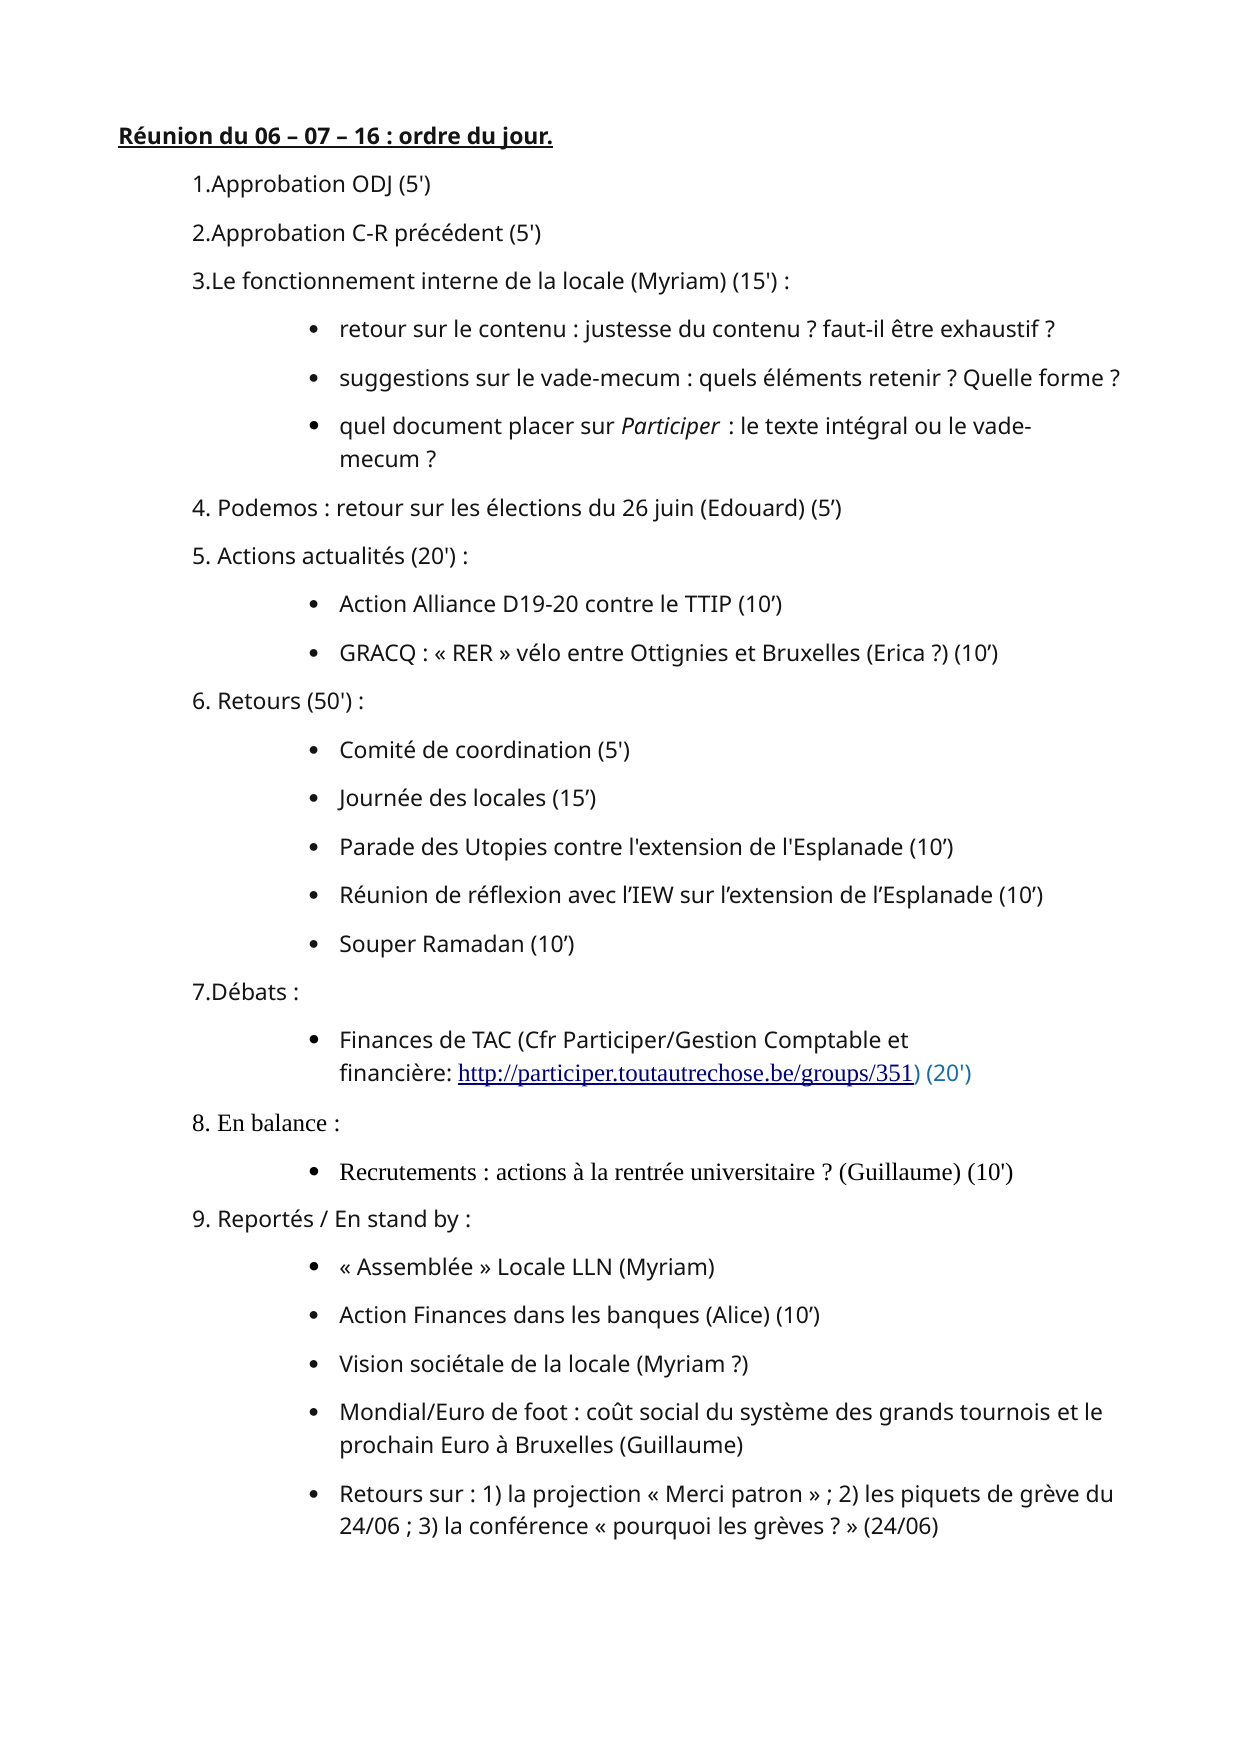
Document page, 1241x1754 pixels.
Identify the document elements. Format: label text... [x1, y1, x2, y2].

list Mondial/Euro de foot : coût social du système des grands tournois et le prochain Euro à Bruxelles (Guillaume) [309, 1395, 1122, 1460]
list retour sur le contenu : justesse du contenu ? faut-il être exhaustif ? [309, 312, 1122, 345]
list 4. Podemos : retour sur les élections du 26 juin (Edouard) (5’) [118, 490, 1122, 523]
list Approbation ODJ (5') [118, 167, 1122, 199]
list GRACQ : « RER » vélo entre Ottignies et Bruxelles (Erica ?) (10’) [309, 635, 1122, 668]
list quel document placer sur Participer : le texte intégral ou le vade-mecum ? [309, 409, 1122, 474]
list 6. Retours (50') : [118, 684, 1122, 717]
list suggestions sur le vade-mecum : quels éléments retenir ? Quelle forme ? [309, 360, 1122, 393]
list Le fonctionnement interne de la locale (Myriam) (15') : [118, 263, 1122, 296]
list 7.Débats : [118, 974, 1122, 1007]
list 5. Actions actualités (20') : [118, 538, 1122, 571]
list Recrutements : actions à la rentrée universitaire ? (Guillaume) (10') [309, 1152, 1122, 1185]
list 9. Reportés / En stand by : [118, 1201, 1122, 1234]
list Retours sur : 1) la projection « Merci patron » ; 2) les piquets de grève du 24/06 ; 3) la conférence « pourquoi les grèves ? » (24/06) [309, 1476, 1122, 1542]
list Vision sociétale de la locale (Myriam ?) [309, 1346, 1122, 1379]
list Comité de coordination (5') [309, 732, 1122, 765]
list Réunion de réflexion avec l’IEW sur l’extension de l’Esplanade (10’) [309, 877, 1122, 910]
list « Assemblée » Locale LLN (Myriam) [309, 1249, 1122, 1282]
list Action Alliance D19-20 contre le TTIP (10’) [309, 587, 1122, 620]
list Finances de TAC (Cfr Participer/Gestion Comptable et financière: http://participer.toutautrechose.be/groups/351) (20') [309, 1023, 1122, 1088]
text Réunion du 06 – 07 – 16 : ordre du jour. [118, 118, 1122, 151]
list Souper Ramadan (10’) [309, 926, 1122, 959]
list Action Finances dans les banques (Alice) (10’) [309, 1298, 1122, 1331]
list Journée des locales (15’) [309, 781, 1122, 813]
list 8. En balance : [118, 1104, 1122, 1137]
list Parade des Utopies contre l'extension de l'Esplanade (10’) [309, 829, 1122, 862]
list Approbation C-R précédent (5') [118, 215, 1122, 248]
